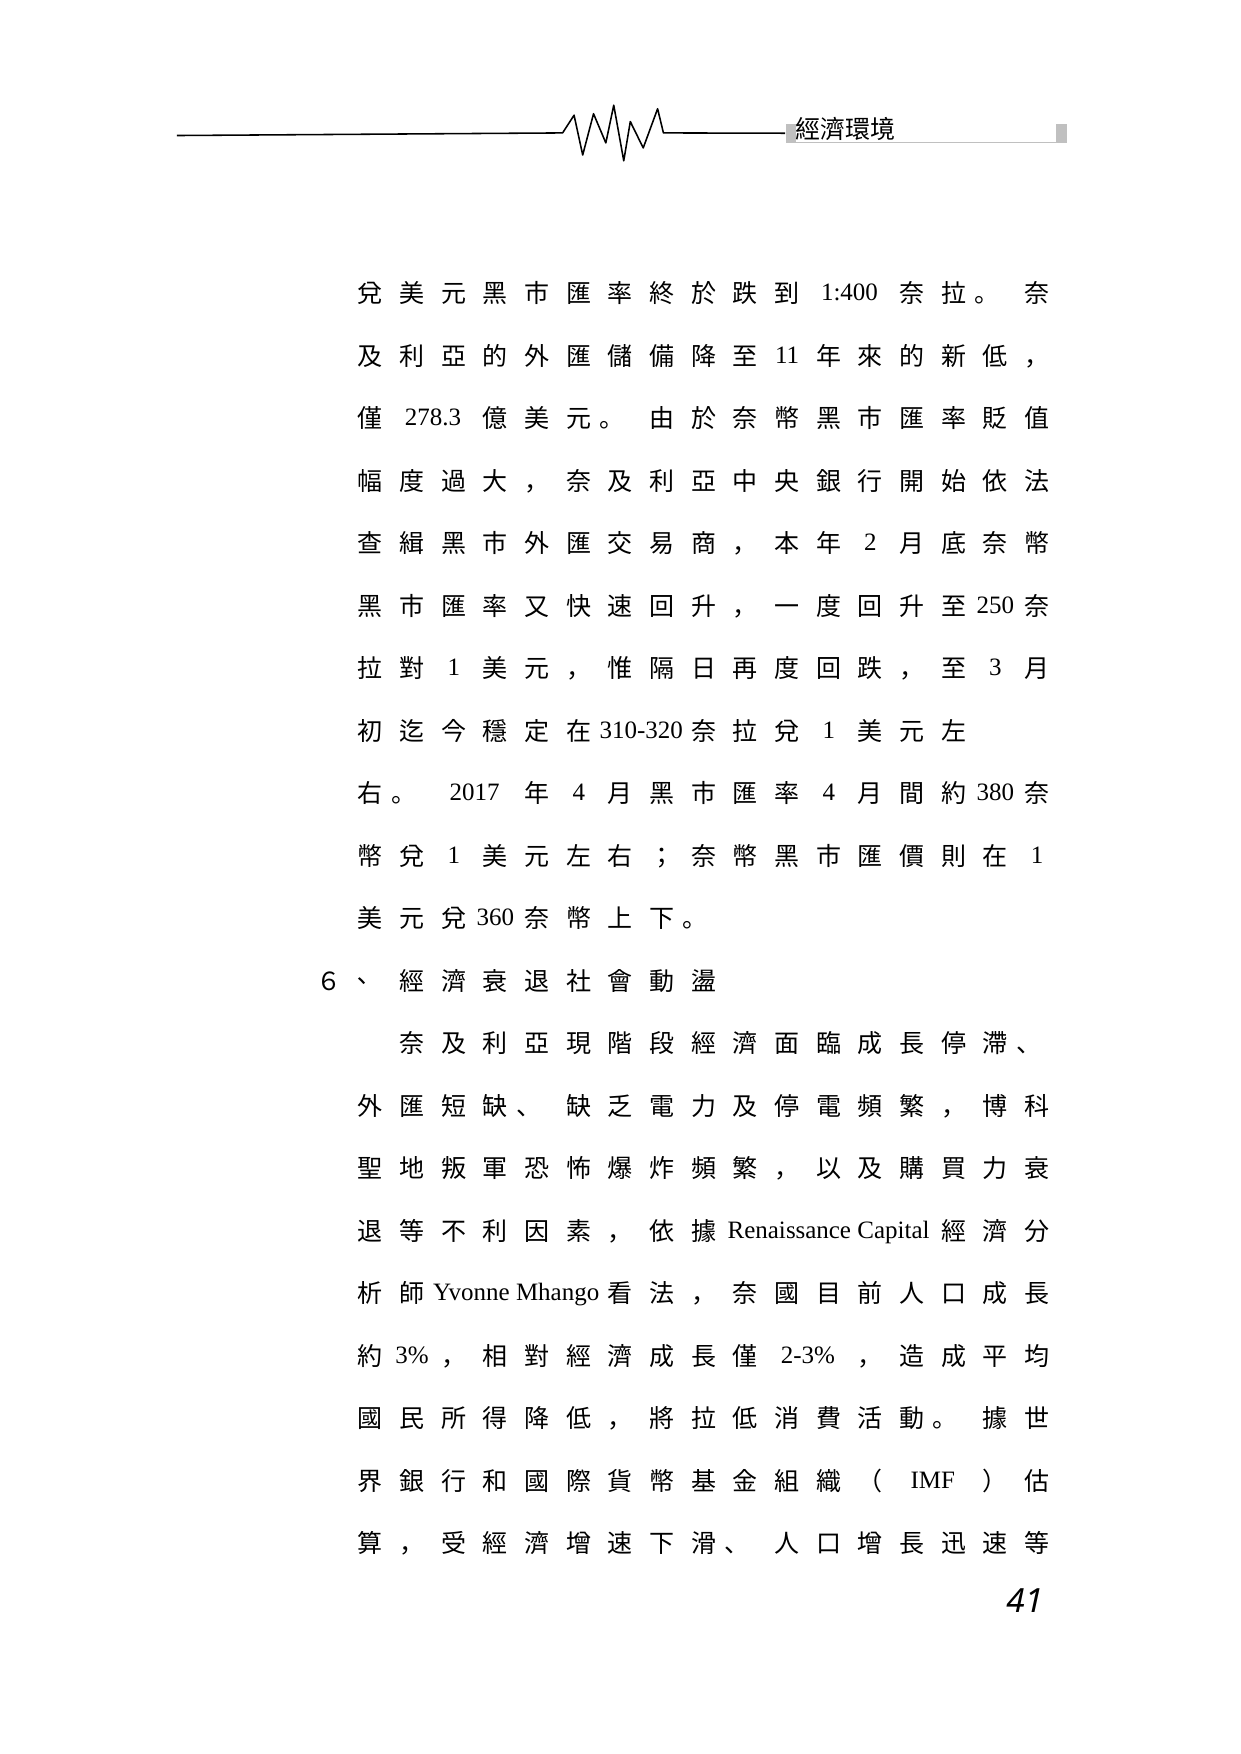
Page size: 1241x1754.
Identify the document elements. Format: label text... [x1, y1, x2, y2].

text 奈及利亞現階段經濟面臨成長停滯、外匯短缺、缺乏電力及停電頻繁，博科聖地叛軍恐怖爆炸頻繁，以及購買力衰退等不利因素，依據Renaissance Capital經濟分析師Yvonne Mhango看法，奈國目前人口成長約3%，相對經濟成長僅2-3%，造成平均國民所得降低，將拉低消費活動。據世界銀行和國際貨幣基金組織（IMF）估算，受經濟增速下滑、人口增長迅速等 [330, 1000, 1058, 1563]
text 兌美元黑市匯率終於跌到1:400奈拉。奈及利亞的外匯儲備降至11年來的新低，僅278.3億美元。由於奈幣黑市匯率貶值幅度過大，奈及利亞中央銀行開始依法查緝黑市外匯交易商，本年2月底奈幣黑市匯率又快速回升，一度回升至250奈拉對1美元，惟隔日再度回跌，至3月初迄今穩定在310-320奈拉兌1美元左右。2017年4月黑市匯率4月間約380奈幣兌1美元左右；奈幣黑市匯價則在1美元兌360奈幣上下。 [330, 250, 1058, 938]
text ６、經濟衰退社會動盪 [281, 938, 1058, 1000]
